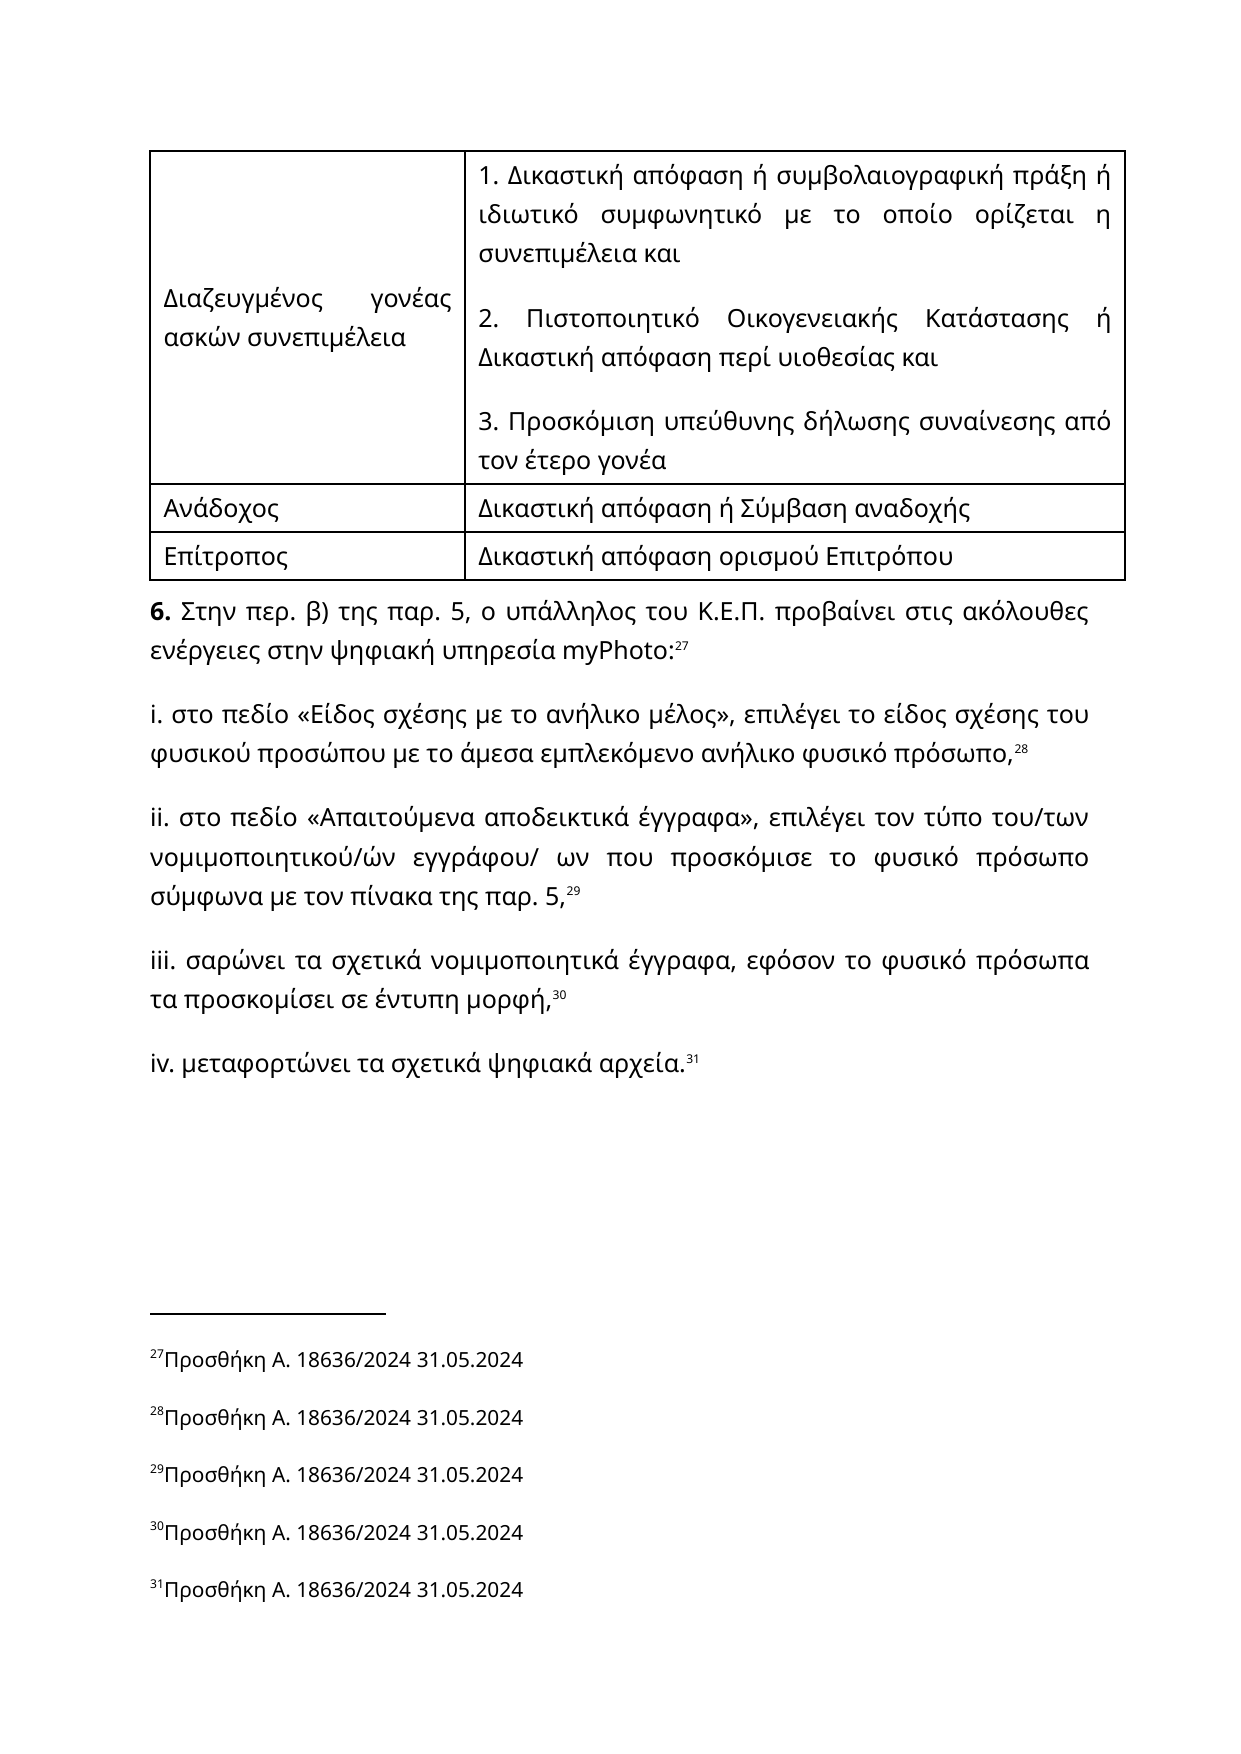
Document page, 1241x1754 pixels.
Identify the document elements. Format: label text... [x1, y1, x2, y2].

table_cell Δικαστική απόφαση ορισμού Επιτρόπου [466, 533, 1124, 579]
table_cell Ανάδοχος [151, 485, 464, 531]
text Προσθήκη A. 18636/2024 31.05.2024 [150, 1576, 1090, 1604]
text ii. στο πεδίο «Απαιτούμενα αποδεικτικά έγγραφα», επιλέγει τον τύπο του/των νομιμοποιητικού/ών εγγράφου/ ων που προσκόμισε το φυσικό πρόσωπο σύμφωνα με τον πίνακα της παρ. 5, [150, 800, 1090, 912]
table_cell Επίτροπος [151, 533, 464, 579]
text 6. Στην περ. β) της παρ. 5, ο υπάλληλος του Κ.Ε.Π. προβαίνει στις ακόλουθες ενέργειες στην ψηφιακή υπηρεσία myPhoto: [150, 593, 1090, 667]
text Προσθήκη A. 18636/2024 31.05.2024 [150, 1345, 1090, 1373]
text Προσθήκη A. 18636/2024 31.05.2024 [150, 1460, 1090, 1489]
text iii. σαρώνει τα σχετικά νομιμοποιητικά έγγραφα, εφόσον το φυσικό πρόσωπα τα προσκομίσει σε έντυπη μορφή, [150, 943, 1090, 1016]
text Προσθήκη A. 18636/2024 31.05.2024 [150, 1403, 1090, 1431]
text i. στο πεδίο «Είδος σχέσης με το ανήλικο μέλος», επιλέγει το είδος σχέσης του φυσικού προσώπου με το άμεσα εμπλεκόμενο ανήλικο φυσικό πρόσωπο, [150, 697, 1090, 770]
text iv. μεταφορτώνει τα σχετικά ψηφιακά αρχεία. [150, 1046, 1090, 1080]
table_cell Διαζευγμένος γονέας ασκών συνεπιμέλεια [151, 152, 464, 483]
text Προσθήκη A. 18636/2024 31.05.2024 [150, 1518, 1090, 1546]
table_cell 1. Δικαστική απόφαση ή συμβολαιογραφική πράξη ή ιδιωτικό συμφωνητικό με το οποίο ορίζεται η συνεπιμέλεια και 2. Πιστοποιητικό Οικογενειακής Κατάστασης ή Δικαστική απόφαση περί υιοθεσίας και 3. Προσκόμιση υπεύθυνης δήλωσης συναίνεσης από τον έτερο γονέα [466, 152, 1124, 483]
table_cell Δικαστική απόφαση ή Σύμβαση αναδοχής [466, 485, 1124, 531]
